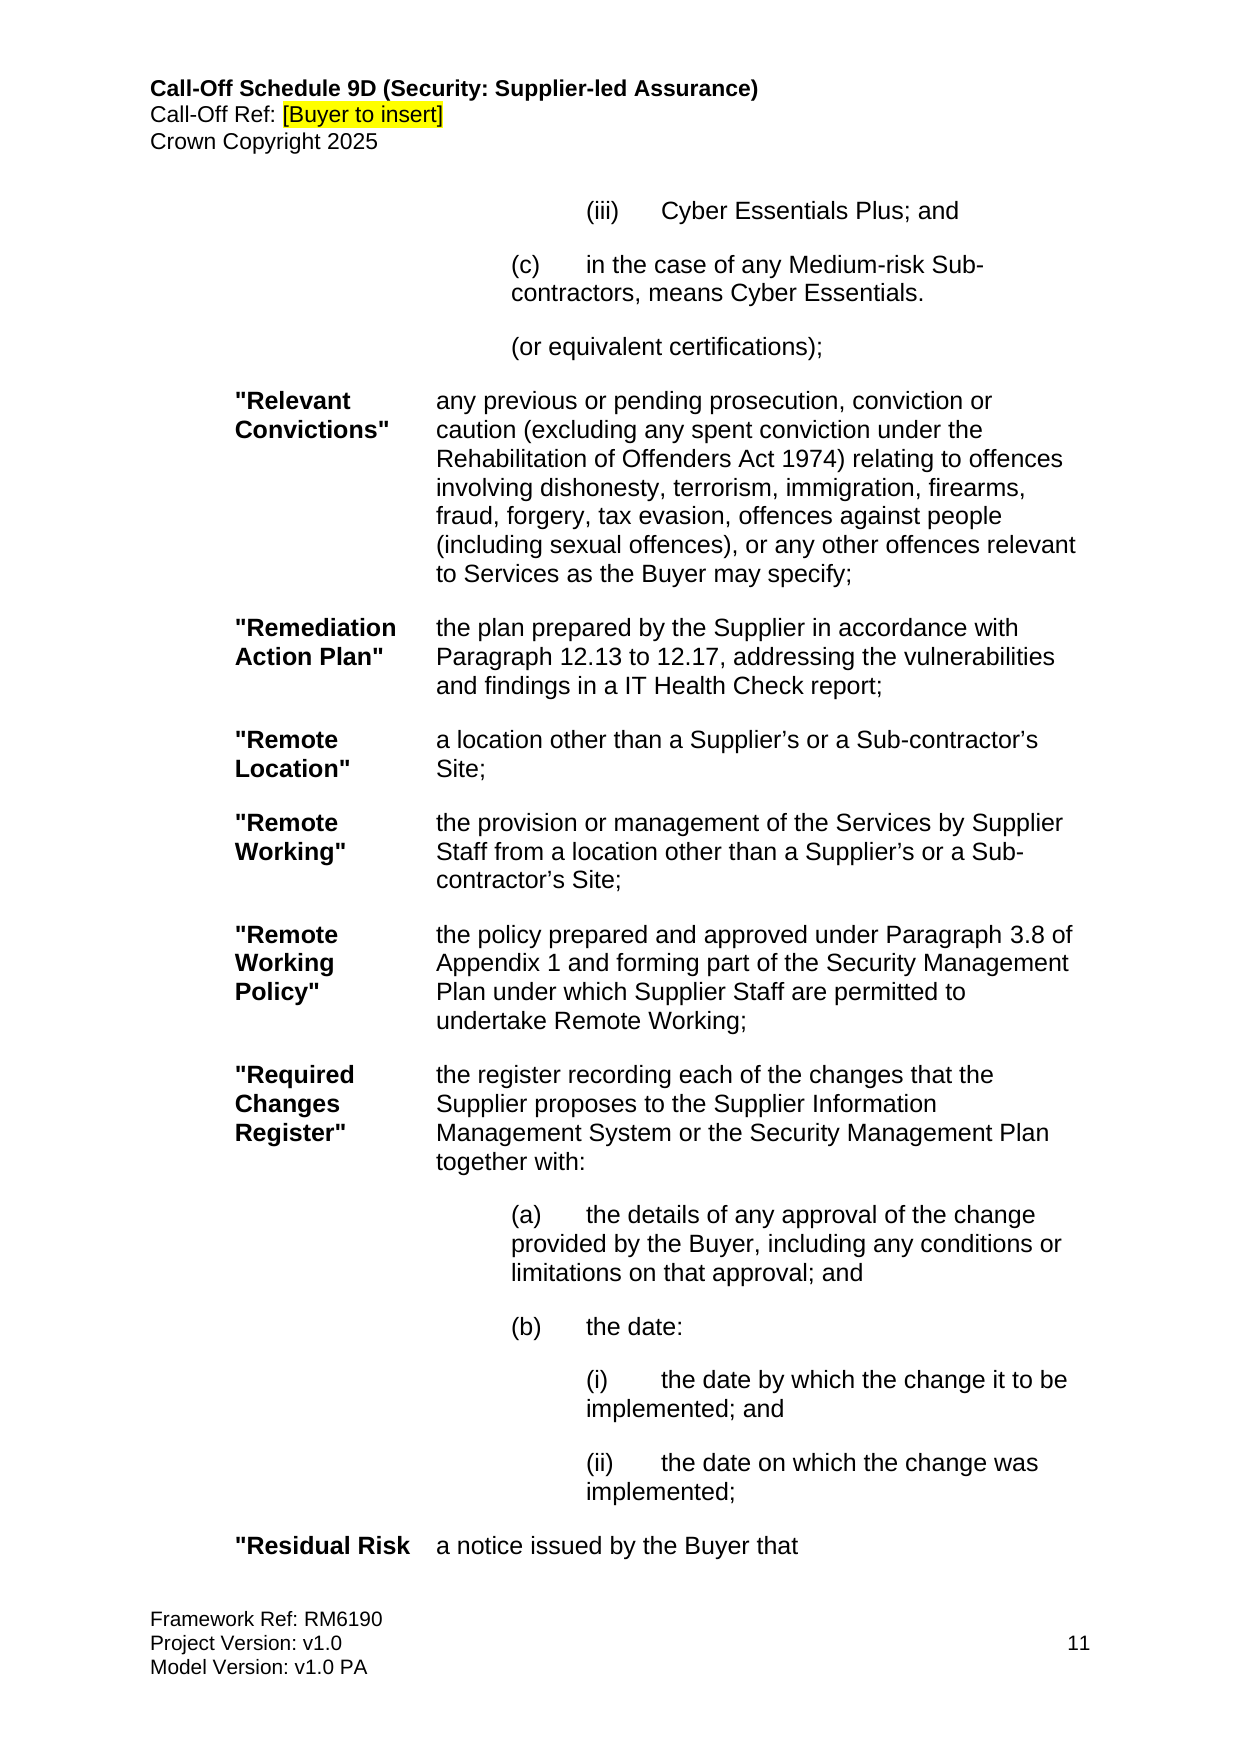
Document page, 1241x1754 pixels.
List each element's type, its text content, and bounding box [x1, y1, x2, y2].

table_cell any previous or pending prosecution, conviction or caution (excluding any spent conviction under the Rehabilitation of Offenders Act 1974) relating to offences involving dishonesty, terrorism, immigration, firearms, fraud, forgery, tax evasion, offences against people (including sexual offences), or any other offences relevant to Services as the Buyer may specify; [425, 374, 1090, 600]
table_cell "Remote Location" [224, 713, 424, 795]
table_cell the provision or management of the Services by Supplier Staff from a location other than a Supplier’s or a Sub-contractor’s Site; [425, 796, 1090, 907]
table_cell "Required Changes Register" [224, 1048, 424, 1518]
table_cell "Remote Working Policy" [224, 908, 424, 1047]
table_cell "Relevant Convictions" [224, 374, 424, 600]
table_cell [224, 184, 424, 373]
table_cell the register recording each of the changes that the Supplier proposes to the Supplier Information Management System or the Security Management Plan together with: the details of any approval of the change provided by the Buyer, including any conditions or limitations on that approval; and the date: the date by which the change it to be implemented; and the date on which the change was implemented; [425, 1048, 1090, 1518]
table_cell the policy prepared and approved under Paragraph 3.8 of Appendix 1 and forming part of the Security Management Plan under which Supplier Staff are permitted to undertake Remote Working; [425, 908, 1090, 1047]
table_cell the plan prepared by the Supplier in accordance with Paragraph 12.13 to 12.17, addressing the vulnerabilities and findings in a IT Health Check report; [425, 601, 1090, 712]
table_cell "Remote Working" [224, 796, 424, 907]
table_cell means: in the case of the Supplier, any SIMS Sub-contractor and any Key Subcontractor: either: an ISO Certification in respect of the Supplier Information Management System; or where the Supplier Information Management System is included within the scope of a wider ISO Certification, that ISO Certification; and Cyber Essentials Plus; In the case of any Higher-risk Sub-contractor, either: an ISO Certification in respect of that part of the Supplier Information Management System provided by the Higher-risk Sub-contractor; where the that part of the Supplier Information Management System provided by the Higher-risk Sub-contractor is included within the scope of a wider ISO Certification, that ISO Certification; or Cyber Essentials Plus; and in the case of any Medium-risk Sub-contractors, means Cyber Essentials. (or equivalent certifications); [425, 184, 1090, 373]
table_cell "Remediation Action Plan" [224, 601, 424, 712]
table_cell a notice issued by the Buyer that sets out the information risks associated with using the Supplier Information Management System; and confirms that the Buyer: is satisfied that the identified risks have been adequately and appropriately addressed; and that the residual risks are understood and accepted by the Buyer; [425, 1519, 1090, 1572]
table_cell a location other than a Supplier’s or a Sub-contractor’s Site; [425, 713, 1090, 795]
table_cell "Residual Risk [224, 1519, 424, 1572]
